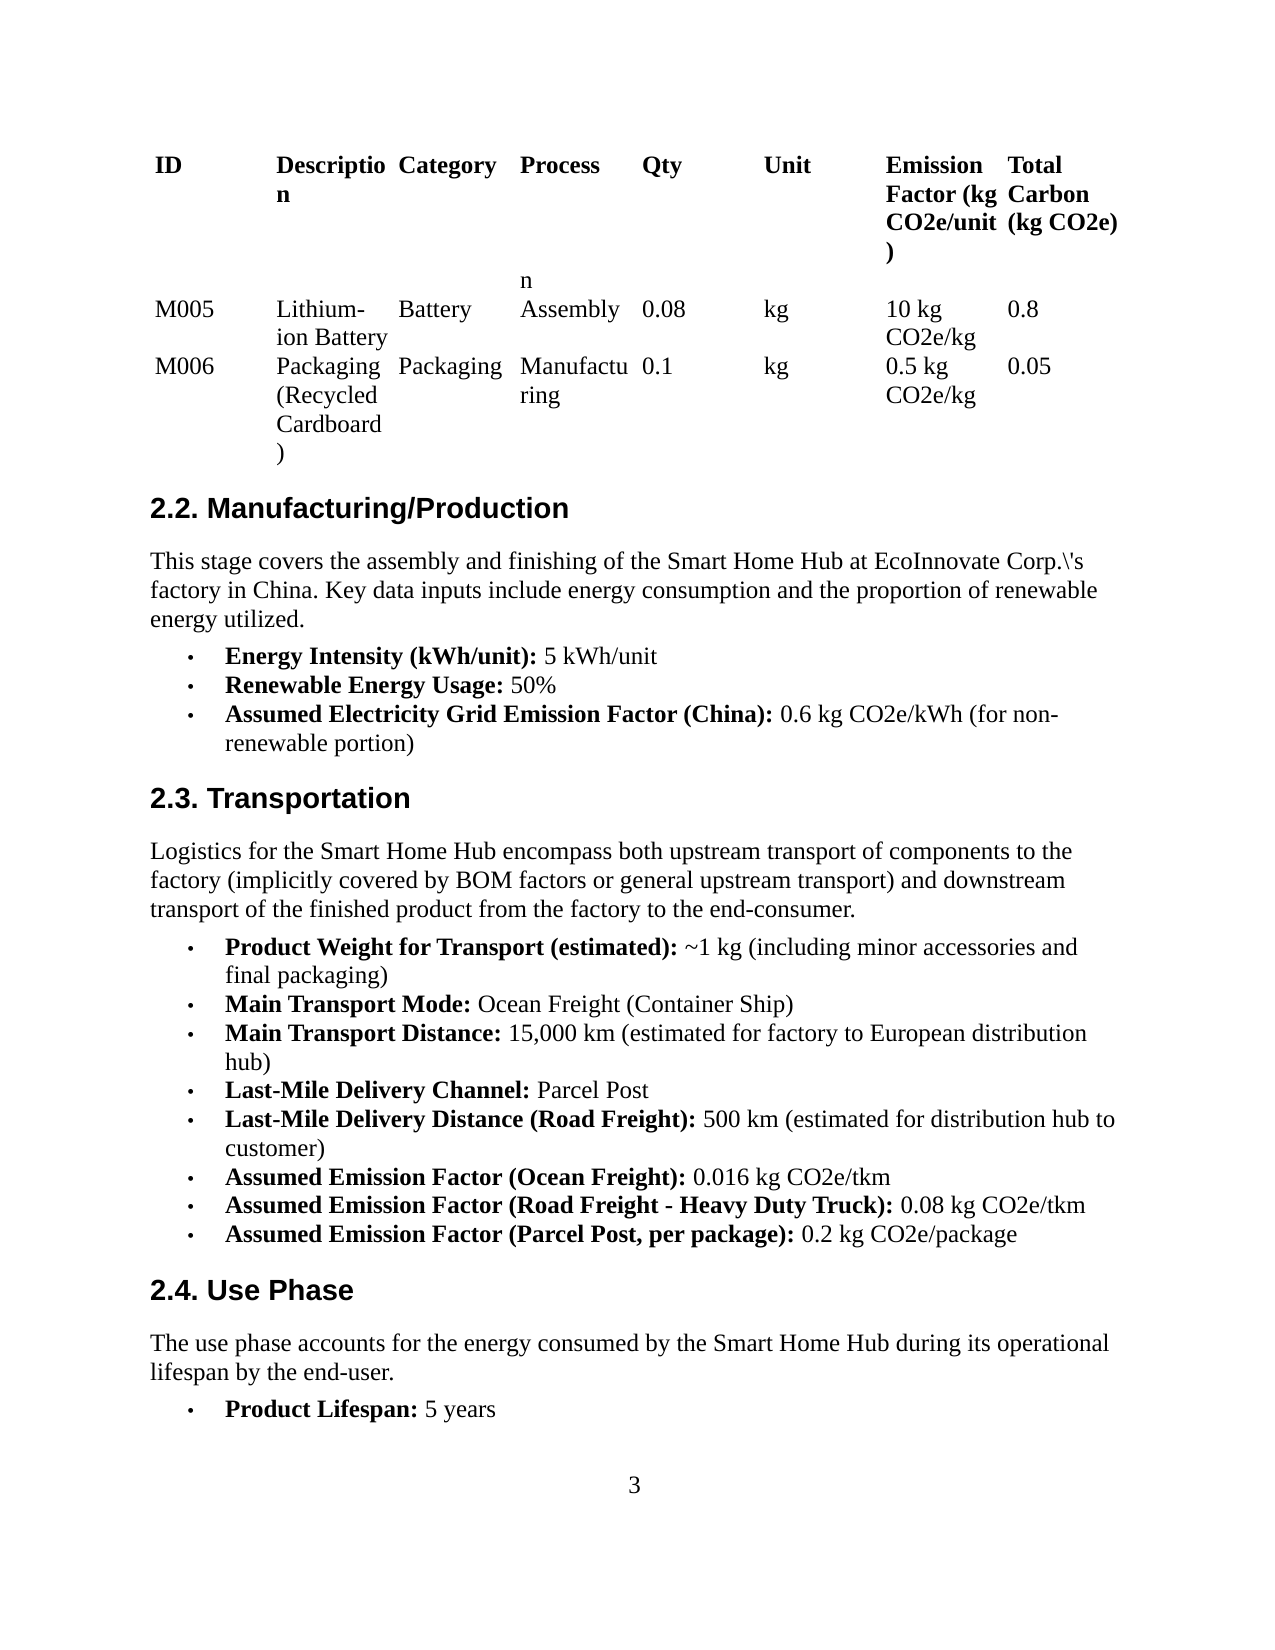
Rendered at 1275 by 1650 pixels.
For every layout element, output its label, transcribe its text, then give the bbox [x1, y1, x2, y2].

list Last-Mile Delivery Channel: Parcel Post [187, 1075, 1125, 1104]
table_cell Packaging (Recycled Cardboard) [272, 351, 394, 466]
list Assumed Emission Factor (Parcel Post, per package): 0.2 kg CO2e/package [187, 1219, 1125, 1248]
table_cell [881, 265, 1003, 294]
table_header Process [516, 150, 637, 265]
list Assumed Emission Factor (Ocean Freight): 0.016 kg CO2e/tkm [187, 1162, 1125, 1190]
list Last-Mile Delivery Distance (Road Freight): 500 km (estimated for distribution hub to customer) [187, 1104, 1125, 1162]
table_cell 0.5 kg CO2e/kg [881, 351, 1003, 466]
table_cell Assembly [516, 294, 637, 351]
table_header Category [394, 150, 516, 265]
table_cell 0.1 [638, 351, 759, 466]
table_cell kg [759, 351, 881, 466]
table_header Total Carbon (kg CO2e) [1003, 150, 1125, 265]
table_cell 0.8 [1003, 294, 1125, 351]
text Logistics for the Smart Home Hub encompass both upstream transport of components to the factory (implicitly covered by BOM factors or general upstream transport) and downstream transport of the finished product from the factory to the end-consumer. [150, 836, 1125, 923]
table_cell [638, 265, 759, 294]
table_cell M005 [150, 294, 272, 351]
table_cell n [516, 265, 637, 294]
list Product Lifespan: 5 years [187, 1394, 1125, 1423]
list Main Transport Mode: Ocean Freight (Container Ship) [187, 989, 1125, 1018]
subtitle 2.3. Transportation [150, 781, 1125, 815]
subtitle 2.4. Use Phase [150, 1273, 1125, 1306]
list Product Weight for Transport (estimated): ~1 kg (including minor accessories and final packaging) [187, 932, 1125, 989]
table_cell kg [759, 294, 881, 351]
table_header Description [272, 150, 394, 265]
table_header ID [150, 150, 272, 265]
table_cell Lithium-ion Battery [272, 294, 394, 351]
table_cell [1003, 265, 1125, 294]
list Renewable Energy Usage: 50% [187, 670, 1125, 699]
table_cell Battery [394, 294, 516, 351]
table_cell Packaging [394, 351, 516, 466]
subtitle 2.2. Manufacturing/Production [150, 491, 1125, 525]
list Main Transport Distance: 15,000 km (estimated for factory to European distribution hub) [187, 1018, 1125, 1075]
table_header Qty [638, 150, 759, 265]
table_cell [759, 265, 881, 294]
table_cell 10 kg CO2e/kg [881, 294, 1003, 351]
list Assumed Emission Factor (Road Freight - Heavy Duty Truck): 0.08 kg CO2e/tkm [187, 1190, 1125, 1219]
text This stage covers the assembly and finishing of the Smart Home Hub at EcoInnovate Corp.\'s factory in China. Key data inputs include energy consumption and the proportion of renewable energy utilized. [150, 546, 1125, 632]
table_cell [150, 265, 272, 294]
table_cell 0.05 [1003, 351, 1125, 466]
table_cell [394, 265, 516, 294]
table_cell [272, 265, 394, 294]
list Assumed Electricity Grid Emission Factor (China): 0.6 kg CO2e/kWh (for non-renewable portion) [187, 699, 1125, 756]
table_header Emission Factor (kg CO2e/unit) [881, 150, 1003, 265]
table_cell 0.08 [638, 294, 759, 351]
table_header Unit [759, 150, 881, 265]
list Energy Intensity (kWh/unit): 5 kWh/unit [187, 641, 1125, 670]
text The use phase accounts for the energy consumed by the Smart Home Hub during its operational lifespan by the end-user. [150, 1328, 1125, 1385]
table_cell M006 [150, 351, 272, 466]
table_cell Manufacturing [516, 351, 637, 466]
